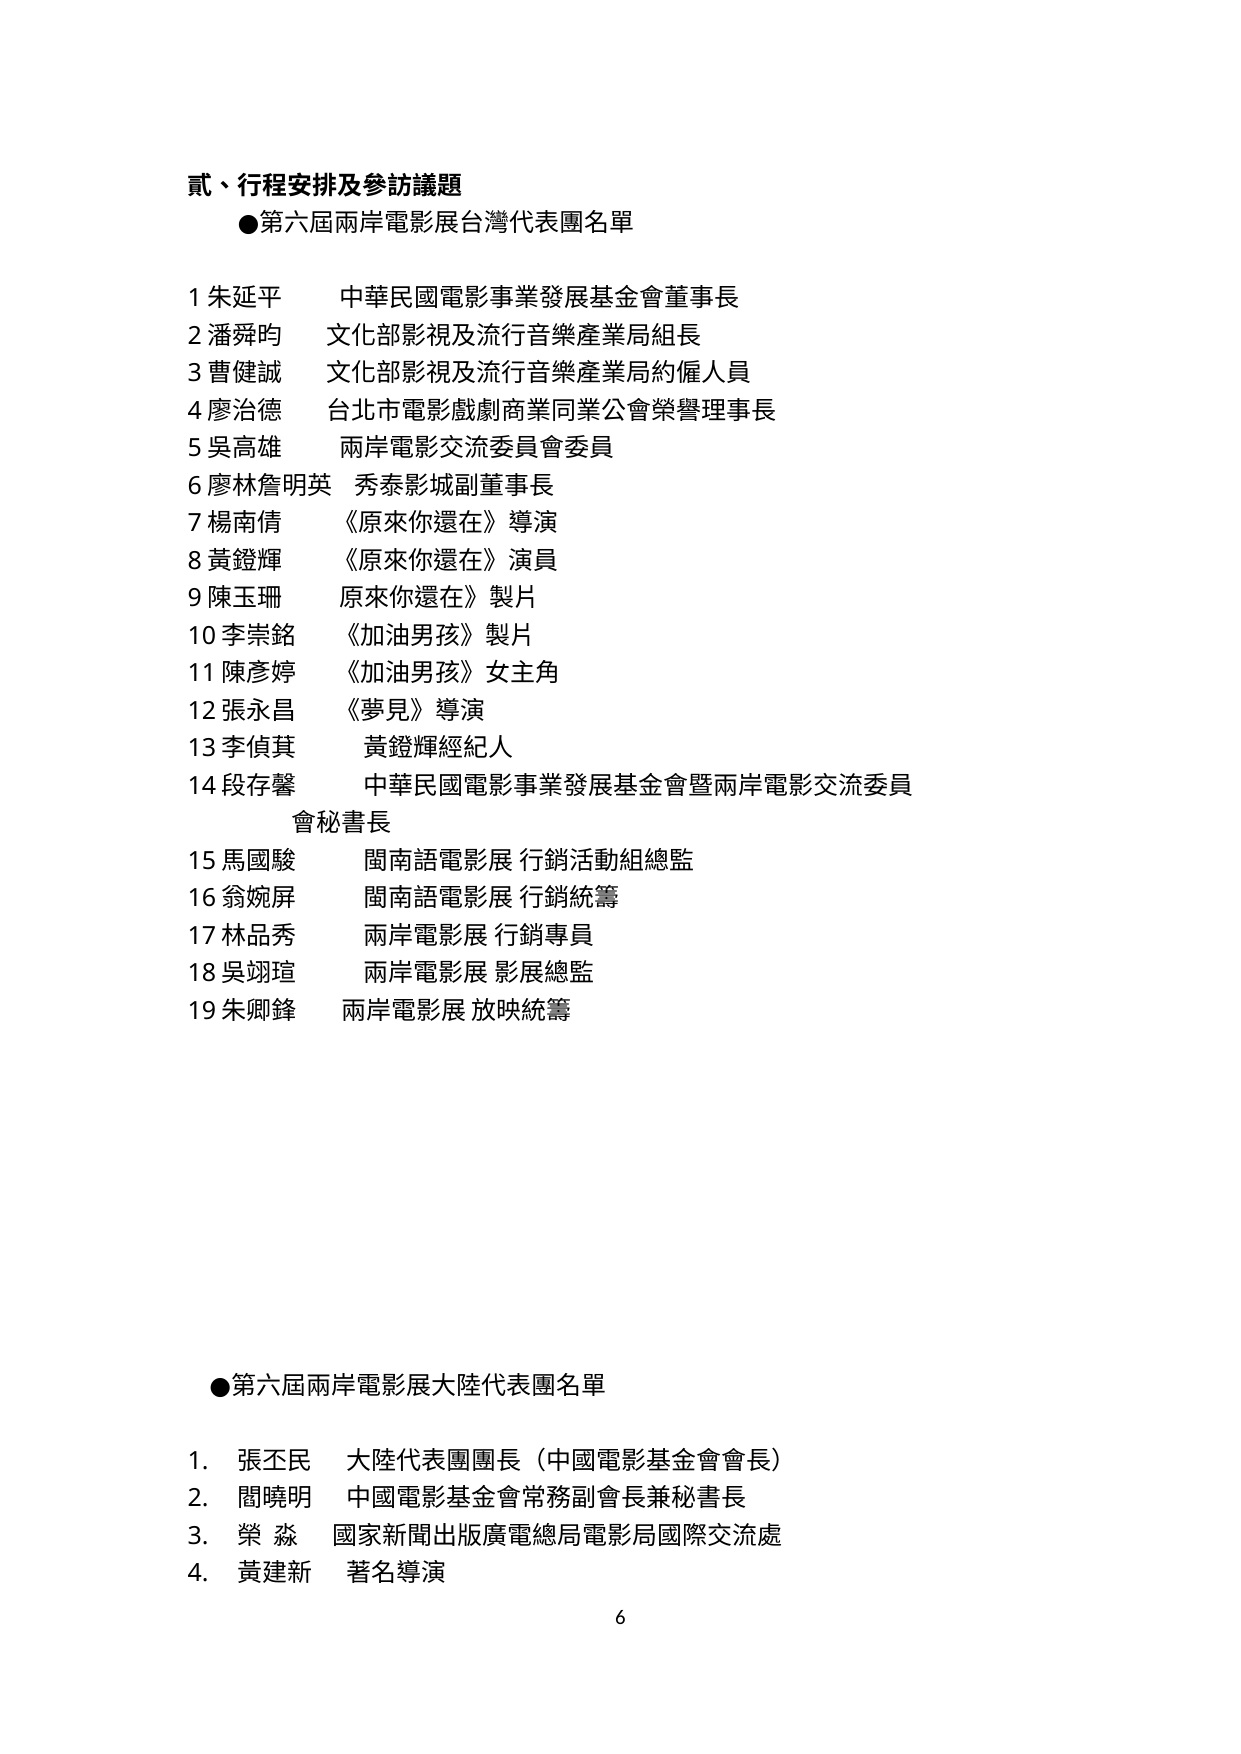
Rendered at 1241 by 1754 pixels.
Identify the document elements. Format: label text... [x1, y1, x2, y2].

text 6廖林詹明英 秀泰影城副董事長 [187, 464, 1053, 502]
text 5吳高雄 兩岸電影交流委員會委員 [187, 427, 1053, 464]
text 3曹健誠 文化部影視及流行音樂產業局約僱人員 [187, 352, 1053, 389]
text 1朱延平 中華民國電影事業發展基金會董事長 [187, 277, 1053, 314]
list 張丕民 大陸代表團團長（中國電影基金會會長） [187, 1439, 1053, 1477]
text 貳、行程安排及參訪議題 [187, 164, 1053, 202]
text 12張永昌 《夢見》導演 [187, 689, 1053, 727]
text 10李崇銘 《加油男孩》製片 [187, 614, 1053, 652]
text 15馬國駿 閩南語電影展 行銷活動組總監 [187, 839, 1053, 877]
list 榮 淼 國家新聞出版廣電總局電影局國際交流處 [187, 1514, 1053, 1552]
text ●第六屆兩岸電影展大陸代表團名單 [187, 1364, 1053, 1402]
text 4廖治德 台北市電影戲劇商業同業公會榮譽理事長 [187, 389, 1053, 427]
text 18吳翊瑄 兩岸電影展 影展總監 [187, 952, 1053, 989]
text 11陳彥婷 《加油男孩》女主角 [187, 652, 1053, 689]
text 7楊南倩 《原來你還在》導演 [187, 502, 1053, 539]
text 14段存馨 中華民國電影事業發展基金會暨兩岸電影交流委員 [187, 764, 1053, 802]
text 會秘書長 [187, 802, 1053, 839]
text 16翁婉屏 閩南語電影展 行銷統籌 [187, 877, 1053, 914]
text 13李偵萁 黃鐙輝經紀人 [187, 727, 1053, 764]
text 2潘舜昀 文化部影視及流行音樂產業局組長 [187, 314, 1053, 352]
text 9陳玉珊 原來你還在》製片 [187, 577, 1053, 614]
text 8黃鐙輝 《原來你還在》演員 [187, 539, 1053, 577]
list 黃建新 著名導演 [187, 1552, 1053, 1589]
text 19朱卿鋒 兩岸電影展 放映統籌 [187, 989, 1053, 1027]
text 17林品秀 兩岸電影展 行銷專員 [187, 914, 1053, 952]
list 閻曉明 中國電影基金會常務副會長兼秘書長 [187, 1477, 1053, 1514]
text ●第六屆兩岸電影展台灣代表團名單 [237, 202, 1053, 239]
